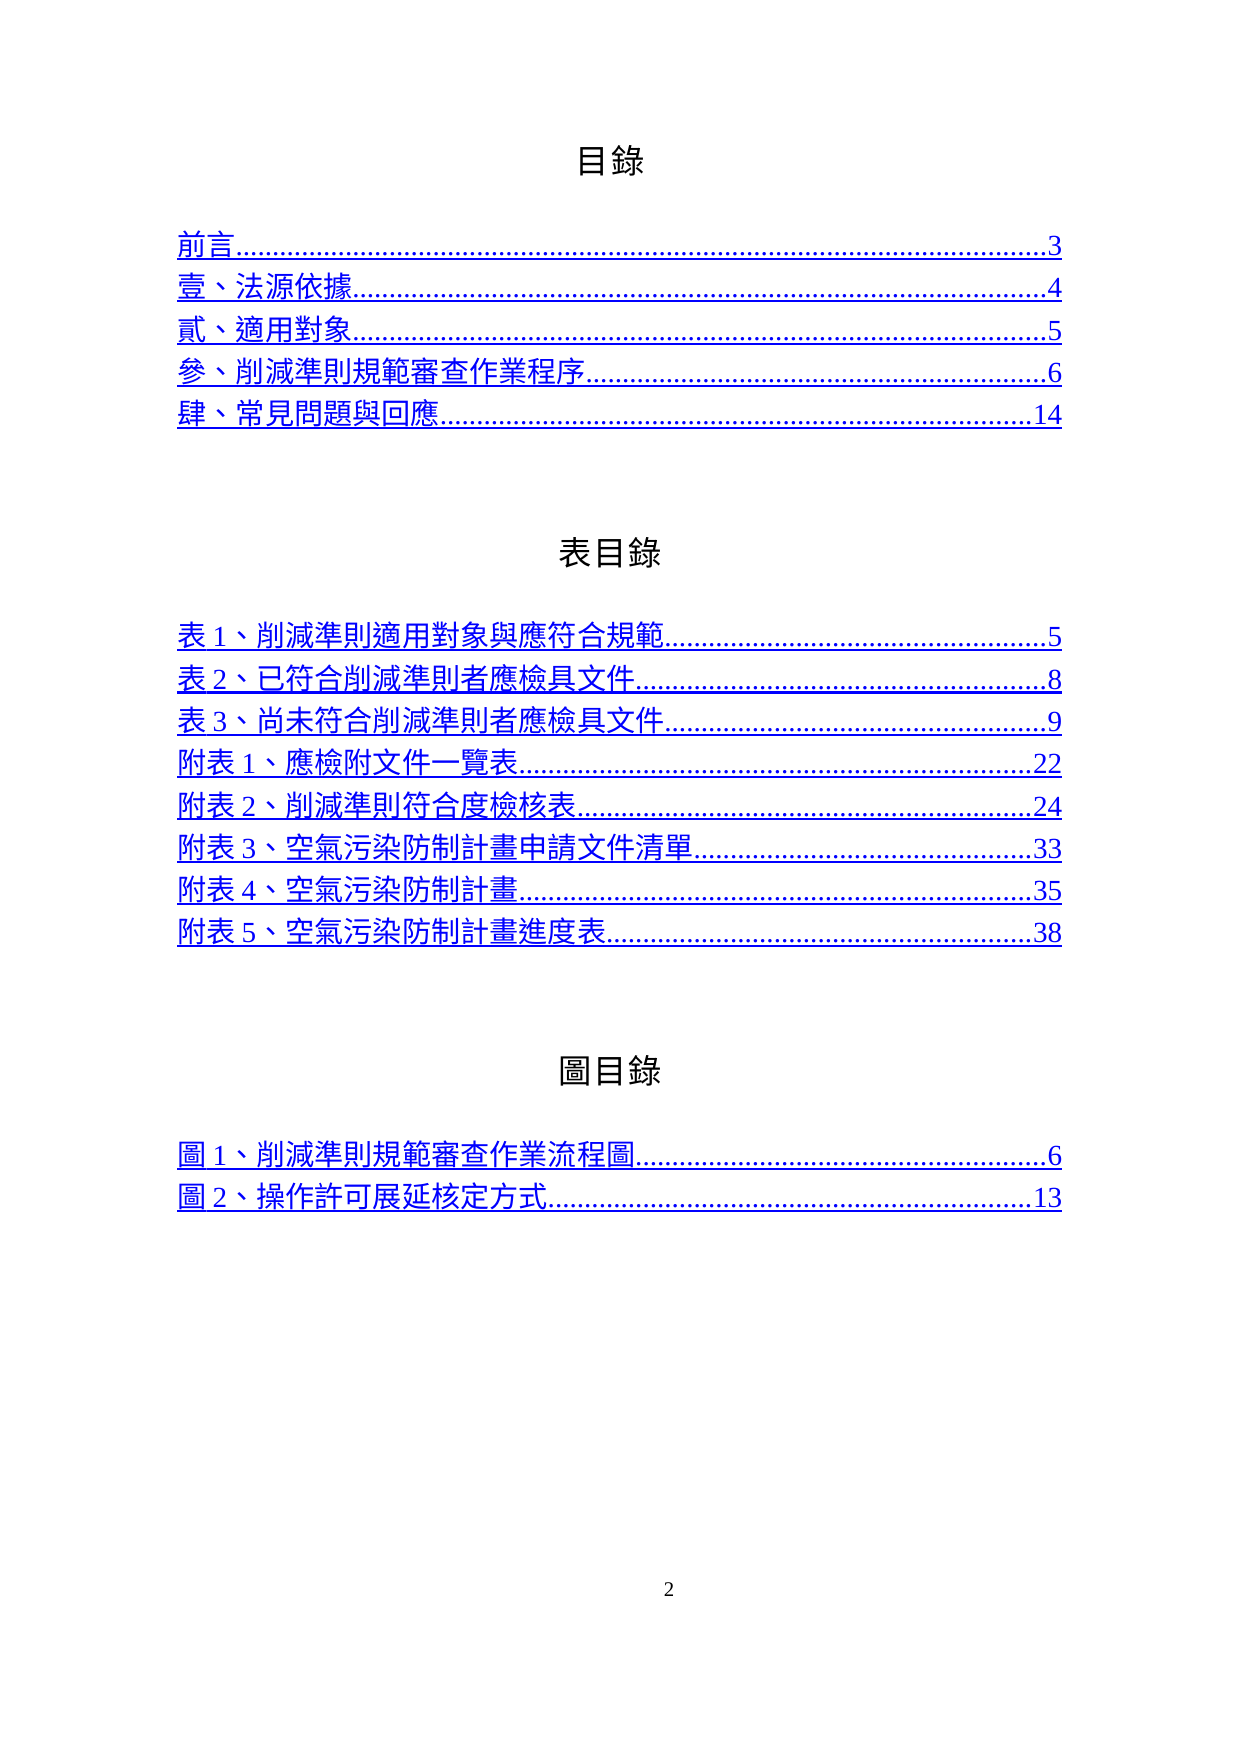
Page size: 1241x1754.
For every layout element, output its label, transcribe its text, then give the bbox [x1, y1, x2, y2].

text 前言 3 [177, 222, 1063, 264]
text 附表4、空氣污染防制計畫 35 [177, 867, 1063, 909]
text 表目錄 [89, 509, 1131, 571]
text 附表1、應檢附文件一覽表 22 [177, 740, 1063, 782]
text 附表2、削減準則符合度檢核表 24 [177, 782, 1063, 824]
text 壹、法源依據 4 [177, 264, 1063, 306]
text 目錄 [89, 117, 1131, 180]
text 圖目錄 [89, 1027, 1131, 1089]
text 附表5、空氣污染防制計畫進度表 38 [177, 909, 1063, 951]
text 肆、常見問題與回應 14 [177, 391, 1063, 433]
text 參、削減準則規範審查作業程序 6 [177, 348, 1063, 391]
text 表2、已符合削減準則者應檢具文件 8 [177, 655, 1063, 698]
text 圖1、削減準則規範審查作業流程圖 6 [177, 1131, 1063, 1173]
text 圖2、操作許可展延核定方式 13 [177, 1173, 1063, 1216]
text 附表3、空氣污染防制計畫申請文件清單 33 [177, 824, 1063, 867]
text 表3、尚未符合削減準則者應檢具文件 9 [177, 698, 1063, 740]
text 貳、適用對象 5 [177, 306, 1063, 348]
text 表1、削減準則適用對象與應符合規範 5 [177, 613, 1063, 655]
